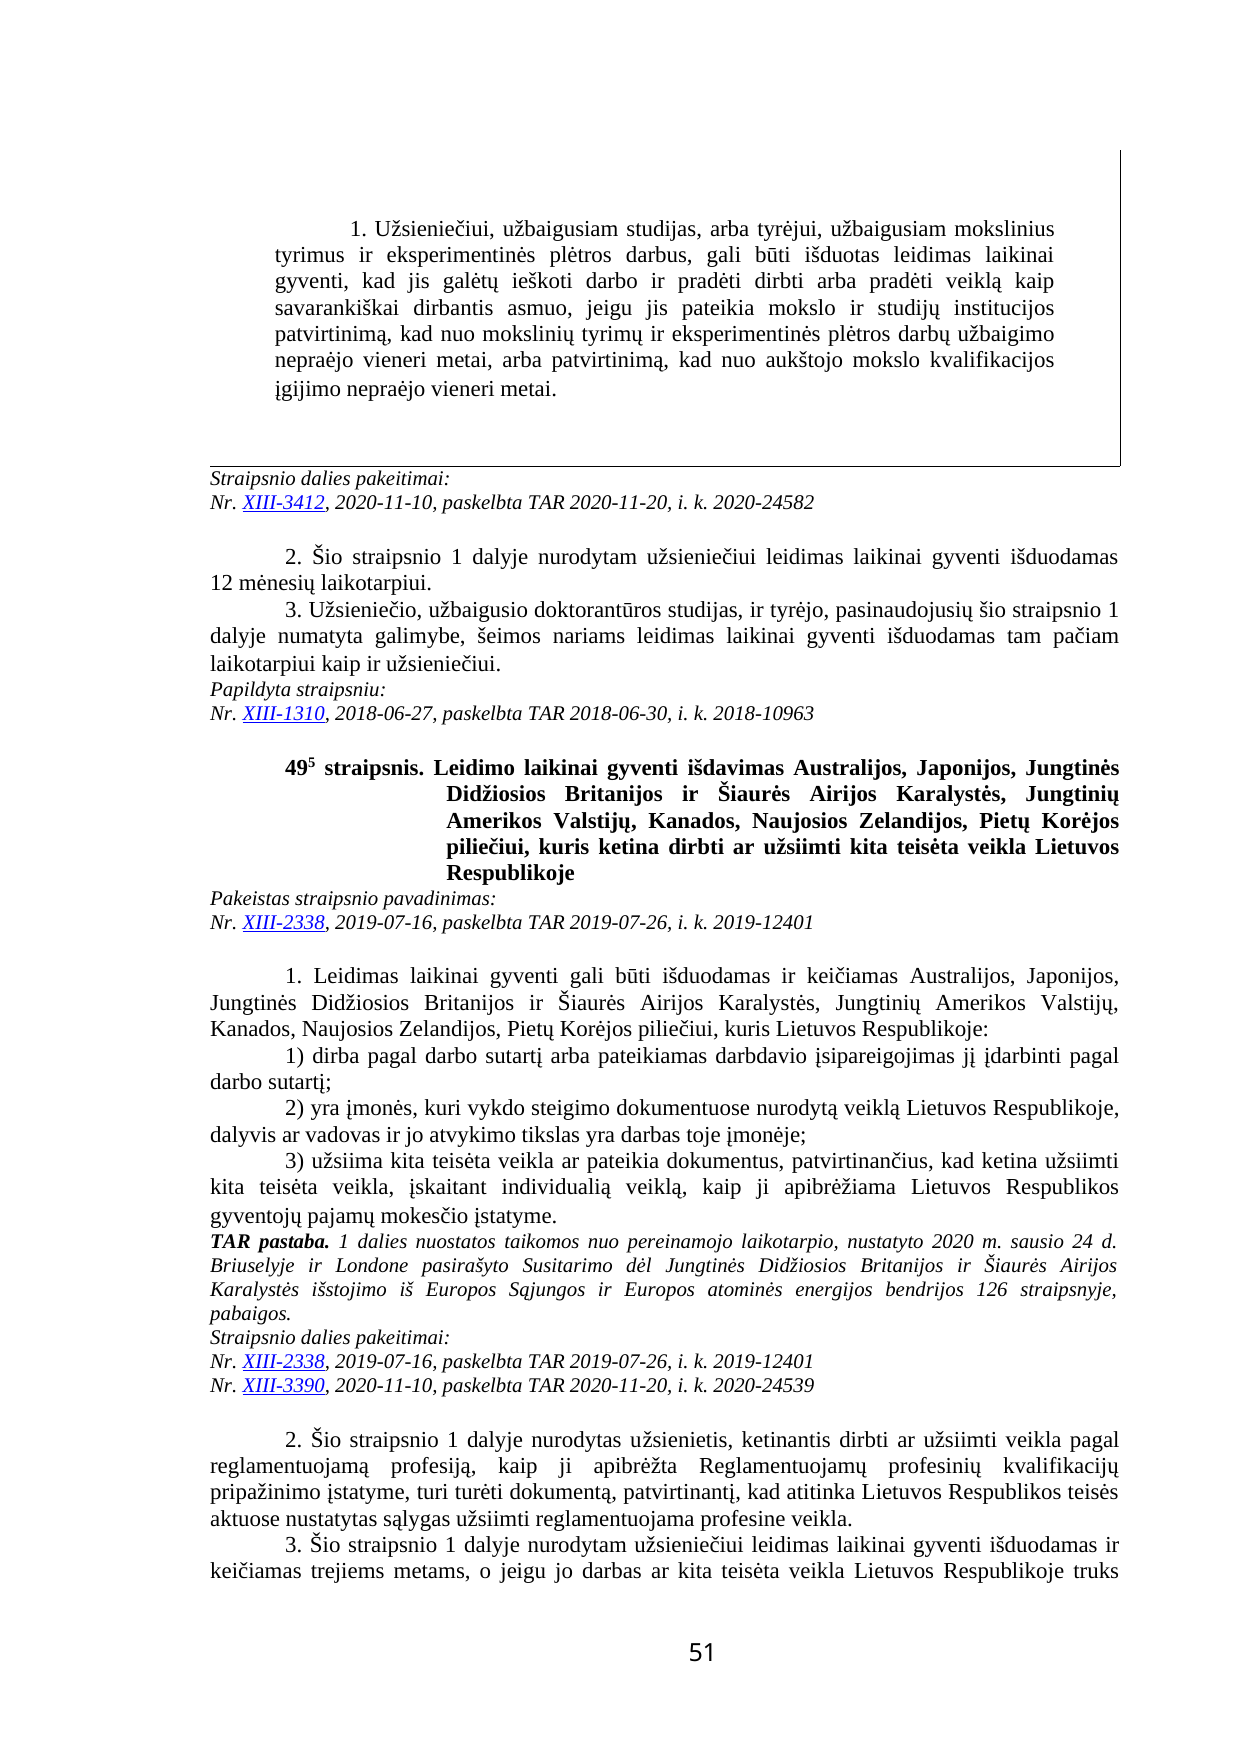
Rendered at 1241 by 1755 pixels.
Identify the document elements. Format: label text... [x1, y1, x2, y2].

text Nr. XIII-2338, 2019-07-16, paskelbta TAR 2019-07-26, i. k. 2019-12401 [210, 910, 1120, 934]
text Papildyta straipsniu: [210, 677, 1120, 701]
text Pakeistas straipsnio pavadinimas: [210, 886, 1120, 910]
text 3. Šio straipsnio 1 dalyje nurodytam užsieniečiui leidimas laikinai gyventi išduodamas ir keičiamas trejiems metams, o jeigu jo darbas ar kita teisėta veikla Lietuvos Respublikoje truks [210, 1531, 1120, 1584]
text 2. Šio straipsnio 1 dalyje nurodytas užsienietis, ketinantis dirbti ar užsiimti veikla pagal reglamentuojamą profesiją, kaip ji apibrėžta Reglamentuojamų profesinių kvalifikacijų pripažinimo įstatyme, turi turėti dokumentą, patvirtinantį, kad atitinka Lietuvos Respublikos teisės aktuose nustatytas sąlygas užsiimti reglamentuojama profesine veikla. [210, 1426, 1120, 1531]
text Nr. XIII-1310, 2018-06-27, paskelbta TAR 2018-06-30, i. k. 2018-10963 [210, 701, 1120, 725]
text Nr. XIII-3412, 2020-11-10, paskelbta TAR 2020-11-20, i. k. 2020-24582 [210, 490, 1120, 514]
text 3. Užsieniečio, užbaigusio doktorantūros studijas, ir tyrėjo, pasinaudojusių šio straipsnio 1 dalyje numatyta galimybe, šeimos nariams leidimas laikinai gyventi išduodamas tam pačiam laikotarpiui kaip ir užsieniečiui. [210, 596, 1120, 677]
text 2) yra įmonės, kuri vykdo steigimo dokumentuose nurodytą veiklą Lietuvos Respublikoje, dalyvis ar vadovas ir jo atvykimo tikslas yra darbas toje įmonėje; [210, 1094, 1120, 1147]
text 495 straipsnis. Leidimo laikinai gyventi išdavimas Australijos, Japonijos, Jungtinės Didžiosios Britanijos ir Šiaurės Airijos Karalystės, Jungtinių Amerikos Valstijų, Kanados, Naujosios Zelandijos, Pietų Korėjos piliečiui, kuris ketina dirbti ar užsiimti kita teisėta veikla Lietuvos Respublikoje [285, 754, 1120, 886]
text Nr. XIII-3390, 2020-11-10, paskelbta TAR 2020-11-20, i. k. 2020-24539 [210, 1373, 1120, 1397]
text 1) dirba pagal darbo sutartį arba pateikiamas darbdavio įsipareigojimas jį įdarbinti pagal darbo sutartį; [210, 1042, 1120, 1094]
text Nr. XIII-2338, 2019-07-16, paskelbta TAR 2019-07-26, i. k. 2019-12401 [210, 1349, 1120, 1373]
text 1. Leidimas laikinai gyventi gali būti išduodamas ir keičiamas Australijos, Japonijos, Jungtinės Didžiosios Britanijos ir Šiaurės Airijos Karalystės, Jungtinių Amerikos Valstijų, Kanados, Naujosios Zelandijos, Pietų Korėjos piliečiui, kuris Lietuvos Respublikoje: [210, 963, 1120, 1042]
text 2. Šio straipsnio 1 dalyje nurodytam užsieniečiui leidimas laikinai gyventi išduodamas 12 mėnesių laikotarpiui. [210, 543, 1120, 596]
text 1. Užsieniečiui, užbaigusiam studijas, arba tyrėjui, užbaigusiam mokslinius tyrimus ir eksperimentinės plėtros darbus, gali būti išduotas leidimas laikinai gyventi, kad jis galėtų ieškoti darbo ir pradėti dirbti arba pradėti veiklą kaip savarankiškai dirbantis asmuo, jeigu jis pateikia mokslo ir studijų institucijos patvirtinimą, kad nuo mokslinių tyrimų ir eksperimentinės plėtros darbų užbaigimo nepraėjo vieneri metai, arba patvirtinimą, kad nuo aukštojo mokslo kvalifikacijos įgijimo nepraėjo vieneri metai. [210, 150, 1120, 466]
text 3) užsiima kita teisėta veikla ar pateikia dokumentus, patvirtinančius, kad ketina užsiimti kita teisėta veikla, įskaitant individualią veiklą, kaip ji apibrėžiama Lietuvos Respublikos gyventojų pajamų mokesčio įstatyme. [210, 1147, 1120, 1228]
text TAR pastaba. 1 dalies nuostatos taikomos nuo pereinamojo laikotarpio, nustatyto 2020 m. sausio 24 d. Briuselyje ir Londone pasirašyto Susitarimo dėl Jungtinės Didžiosios Britanijos ir Šiaurės Airijos Karalystės išstojimo iš Europos Sąjungos ir Europos atominės energijos bendrijos 126 straipsnyje, pabaigos. [210, 1228, 1120, 1325]
text Straipsnio dalies pakeitimai: [210, 1325, 1120, 1349]
text Straipsnio dalies pakeitimai: [210, 466, 1120, 490]
